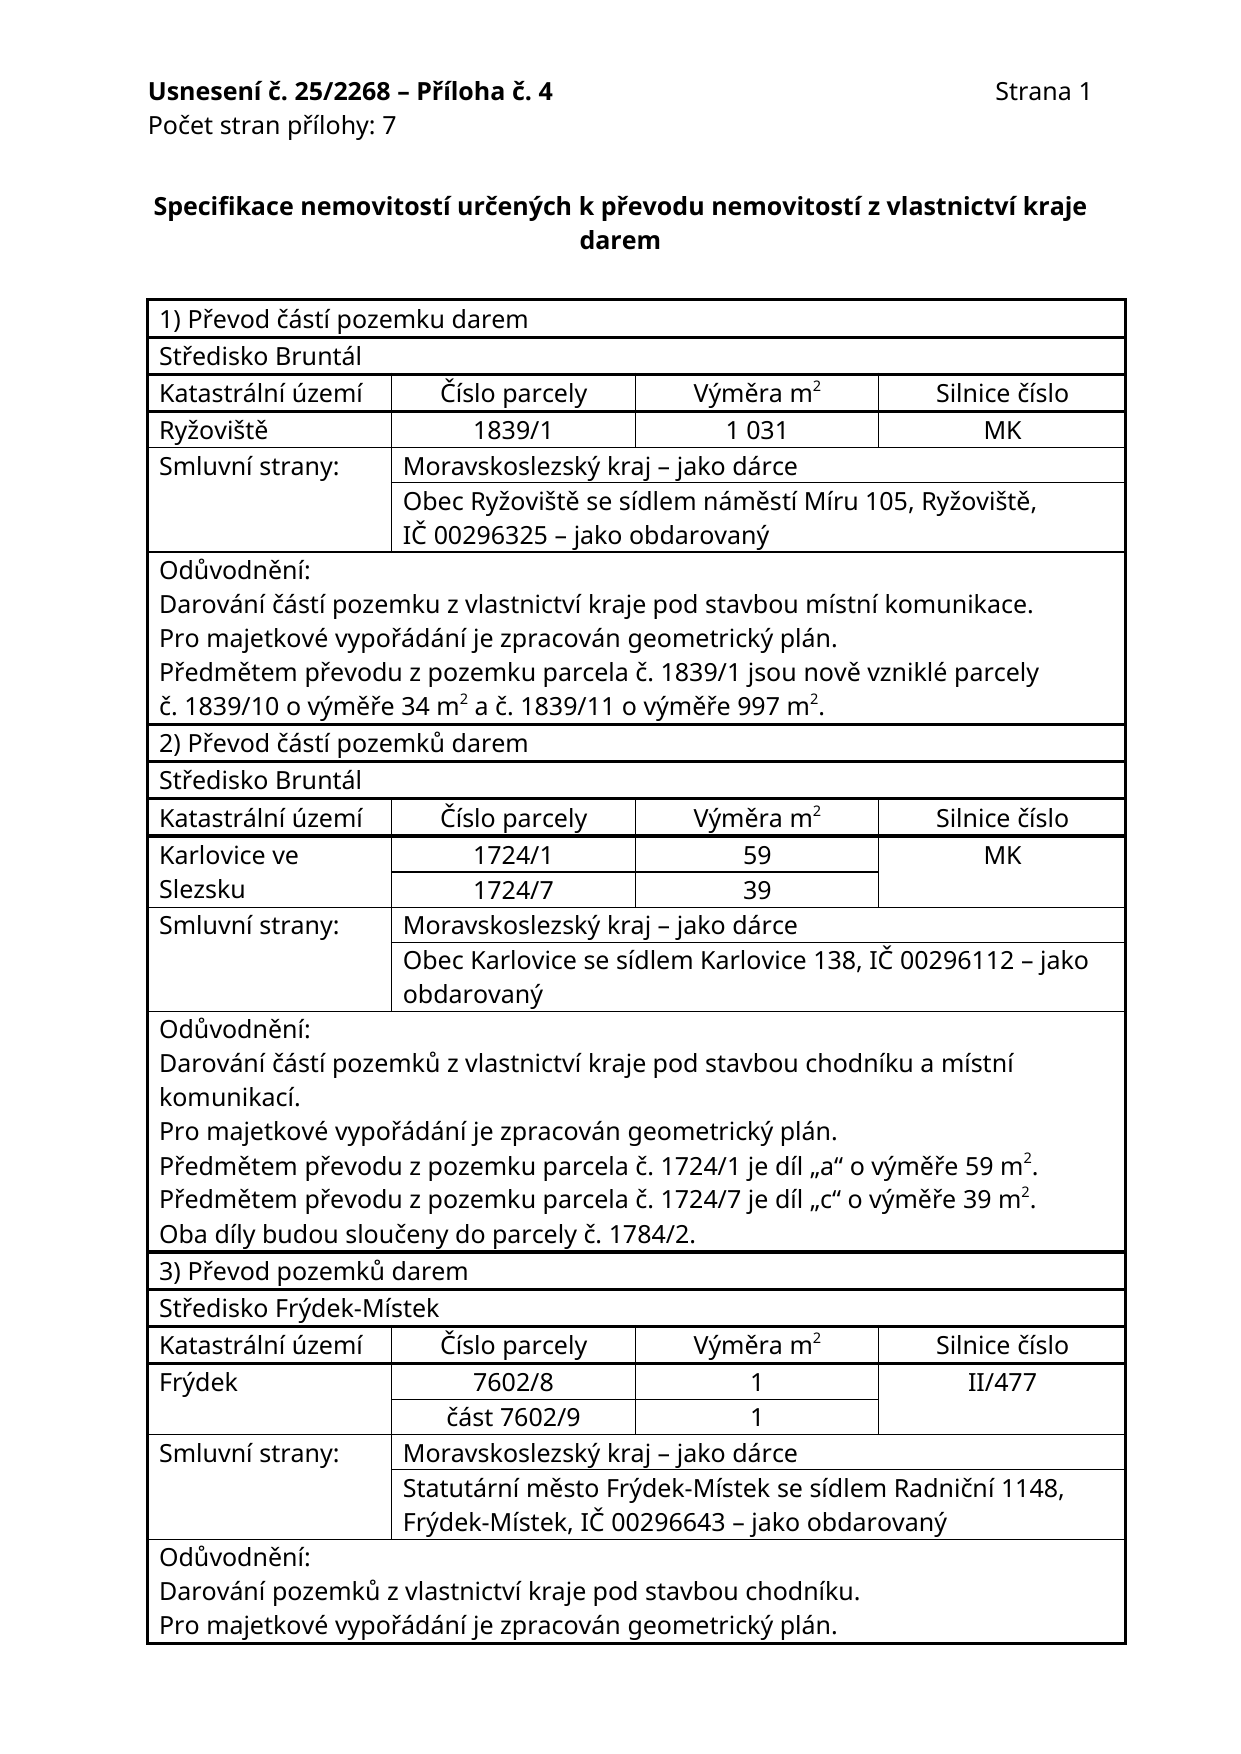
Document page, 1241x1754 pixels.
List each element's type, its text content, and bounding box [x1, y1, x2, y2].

table_cell Silnice číslo [879, 1328, 1124, 1362]
table_cell 1724/1 [392, 838, 635, 871]
table_cell Obec Ryžoviště se sídlem náměstí Míru 105, Ryžoviště, IČ 00296325 – jako obdarovaný [392, 483, 1124, 551]
table_cell Silnice číslo [879, 376, 1124, 410]
table_cell MK [879, 413, 1124, 447]
text Specifikace nemovitostí určených k převodu nemovitostí z vlastnictví kraje darem [148, 188, 1092, 257]
table_cell II/477 [879, 1365, 1124, 1434]
table_cell Středisko Bruntál [149, 763, 1124, 797]
table_cell Katastrální území [149, 376, 391, 410]
table_cell Výměra m2 [636, 376, 878, 410]
table_cell Silnice číslo [879, 800, 1124, 834]
table_cell 1 [636, 1400, 878, 1434]
table_cell 3) Převod pozemků darem [149, 1254, 1124, 1287]
table_cell 1839/1 [392, 413, 635, 447]
table_cell Středisko Frýdek-Místek [149, 1291, 1124, 1325]
table_cell Výměra m2 [636, 800, 878, 834]
table_cell Číslo parcely [392, 376, 635, 410]
table_cell 59 [636, 838, 878, 871]
table_cell Výměra m2 [636, 1328, 878, 1362]
table_cell 1724/7 [392, 873, 635, 907]
table_cell Frýdek [149, 1365, 391, 1434]
table_cell Středisko Bruntál [149, 339, 1124, 373]
table_cell Odůvodnění: Darování pozemků z vlastnictví kraje pod stavbou chodníku. Pro majetkové vypořádání je zpracován geometrický plán. [149, 1540, 1124, 1642]
table_cell Smluvní strany: [149, 908, 391, 1011]
table_cell 39 [636, 873, 878, 907]
table_cell Karlovice ve Slezsku [149, 838, 391, 907]
table_cell Statutární město Frýdek-Místek se sídlem Radniční 1148, Frýdek-Místek, IČ 00296643 – jako obdarovaný [392, 1470, 1124, 1538]
table_cell Smluvní strany: [149, 1435, 391, 1538]
table_cell Odůvodnění: Darování částí pozemků z vlastnictví kraje pod stavbou chodníku a místní komunikací. Pro majetkové vypořádání je zpracován geometrický plán. Předmětem převodu z pozemku parcela č. 1724/1 je díl „a“ o výměře 59 m2. Předmětem převodu z pozemku parcela č. 1724/7 je díl „c“ o výměře 39 m2. Oba díly budou sloučeny do parcely č. 1784/2. [149, 1012, 1124, 1250]
table_cell Ryžoviště [149, 413, 391, 447]
table_cell Katastrální území [149, 1328, 391, 1362]
table_cell Smluvní strany: [149, 448, 391, 551]
table_cell 2) Převod částí pozemků darem [149, 726, 1124, 760]
table_cell 7602/8 [392, 1365, 635, 1399]
table_cell část 7602/9 [392, 1400, 635, 1434]
table_cell Číslo parcely [392, 800, 635, 834]
table_cell MK [879, 838, 1124, 907]
table_cell Moravskoslezský kraj – jako dárce [392, 448, 1124, 482]
table_cell Moravskoslezský kraj – jako dárce [392, 908, 1124, 942]
table_cell Moravskoslezský kraj – jako dárce [392, 1435, 1124, 1469]
table_cell Katastrální území [149, 800, 391, 834]
table_cell 1 [636, 1365, 878, 1399]
table_cell Obec Karlovice se sídlem Karlovice 138, IČ 00296112 – jako obdarovaný [392, 943, 1124, 1011]
table_cell Odůvodnění: Darování částí pozemku z vlastnictví kraje pod stavbou místní komunikace. Pro majetkové vypořádání je zpracován geometrický plán. Předmětem převodu z pozemku parcela č. 1839/1 jsou nově vzniklé parcely č. 1839/10 o výměře 34 m2 a č. 1839/11 o výměře 997 m2. [149, 553, 1124, 723]
table_cell 1 031 [636, 413, 878, 447]
table_header 1) Převod částí pozemku darem [149, 301, 1124, 336]
table_cell Číslo parcely [392, 1328, 635, 1362]
